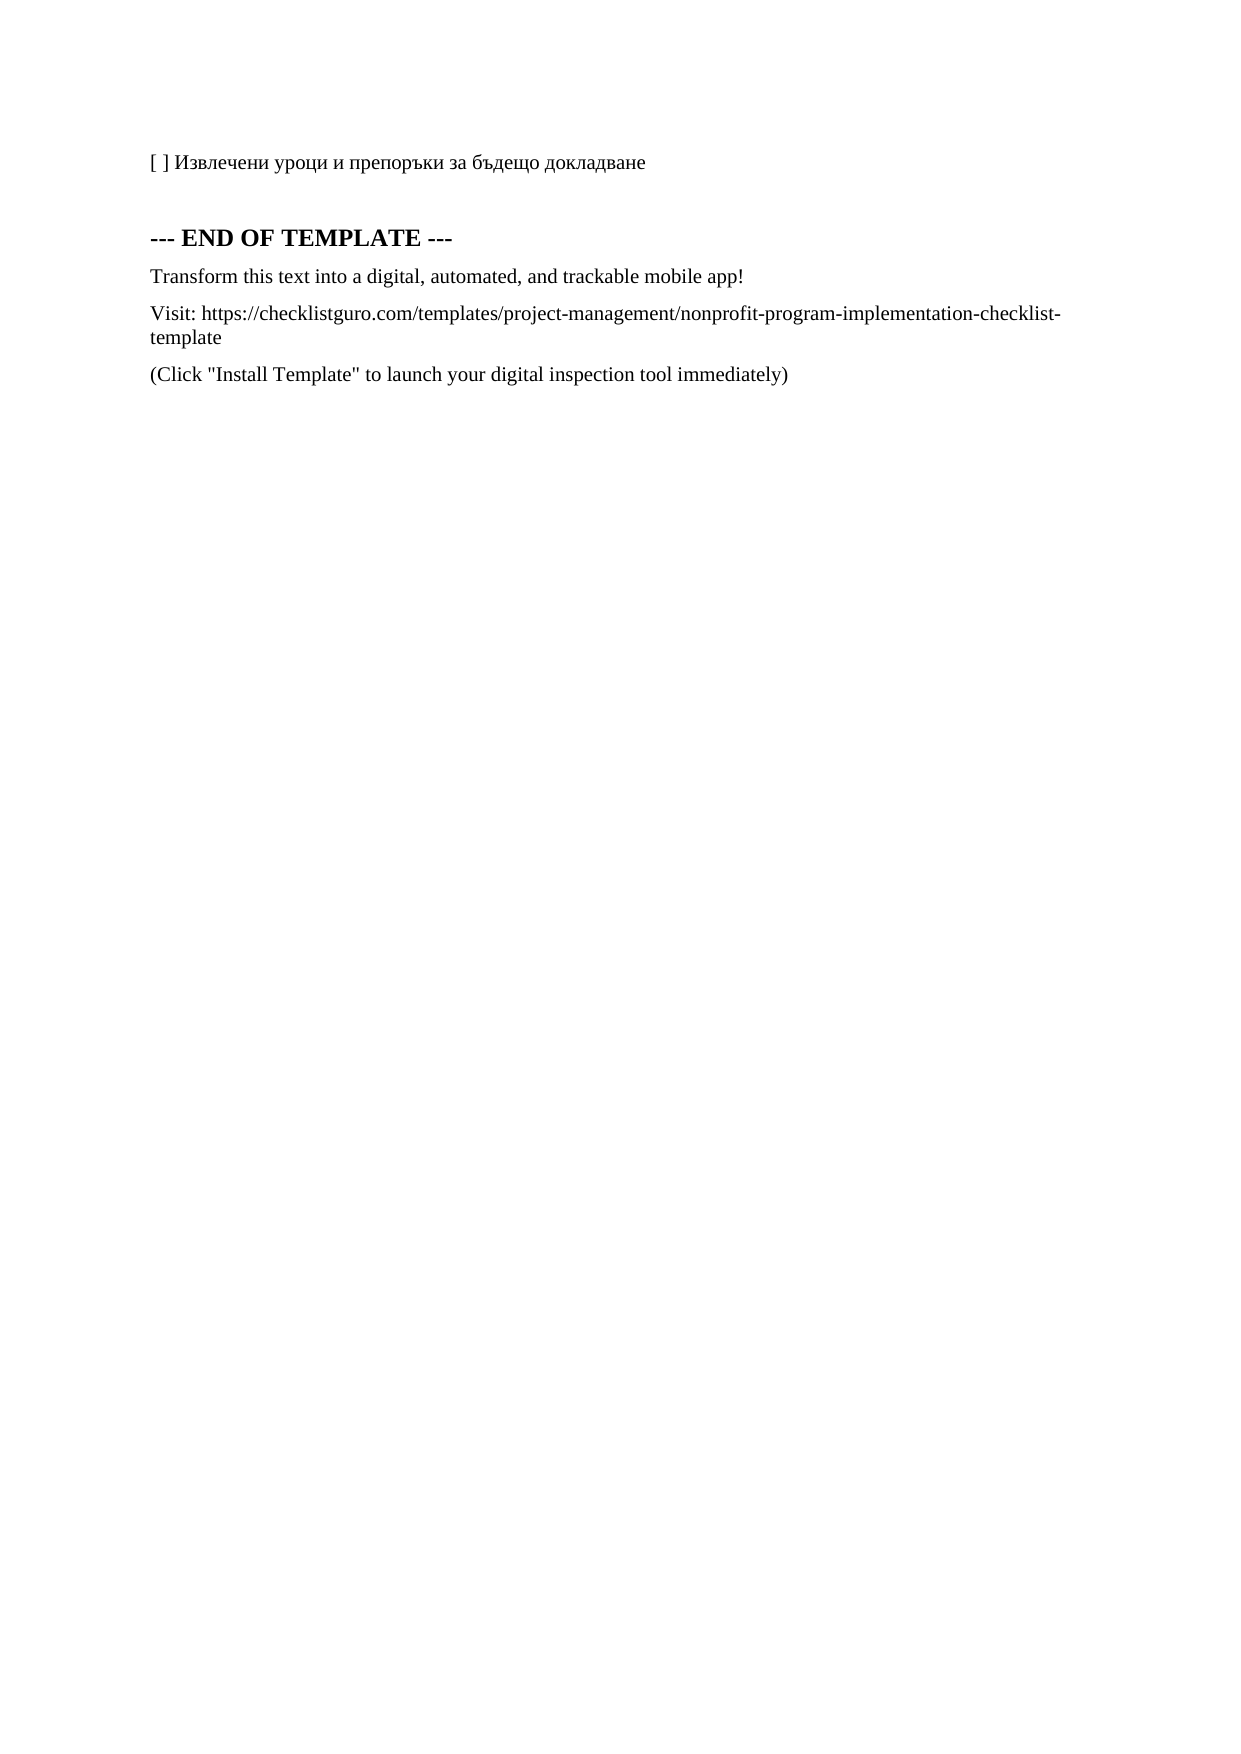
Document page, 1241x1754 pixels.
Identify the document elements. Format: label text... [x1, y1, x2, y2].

text Transform this text into a digital, automated, and trackable mobile app! [150, 264, 1090, 288]
text (Click "Install Template" to launch your digital inspection tool immediately) [150, 362, 1090, 386]
text Visit: https://checklistguro.com/templates/project-management/nonprofit-program-implementation-checklist-template [150, 301, 1090, 349]
text [ ] Извлечени уроци и препоръки за бъдещо докладване [150, 150, 1090, 174]
text --- END OF TEMPLATE --- [150, 223, 1090, 252]
